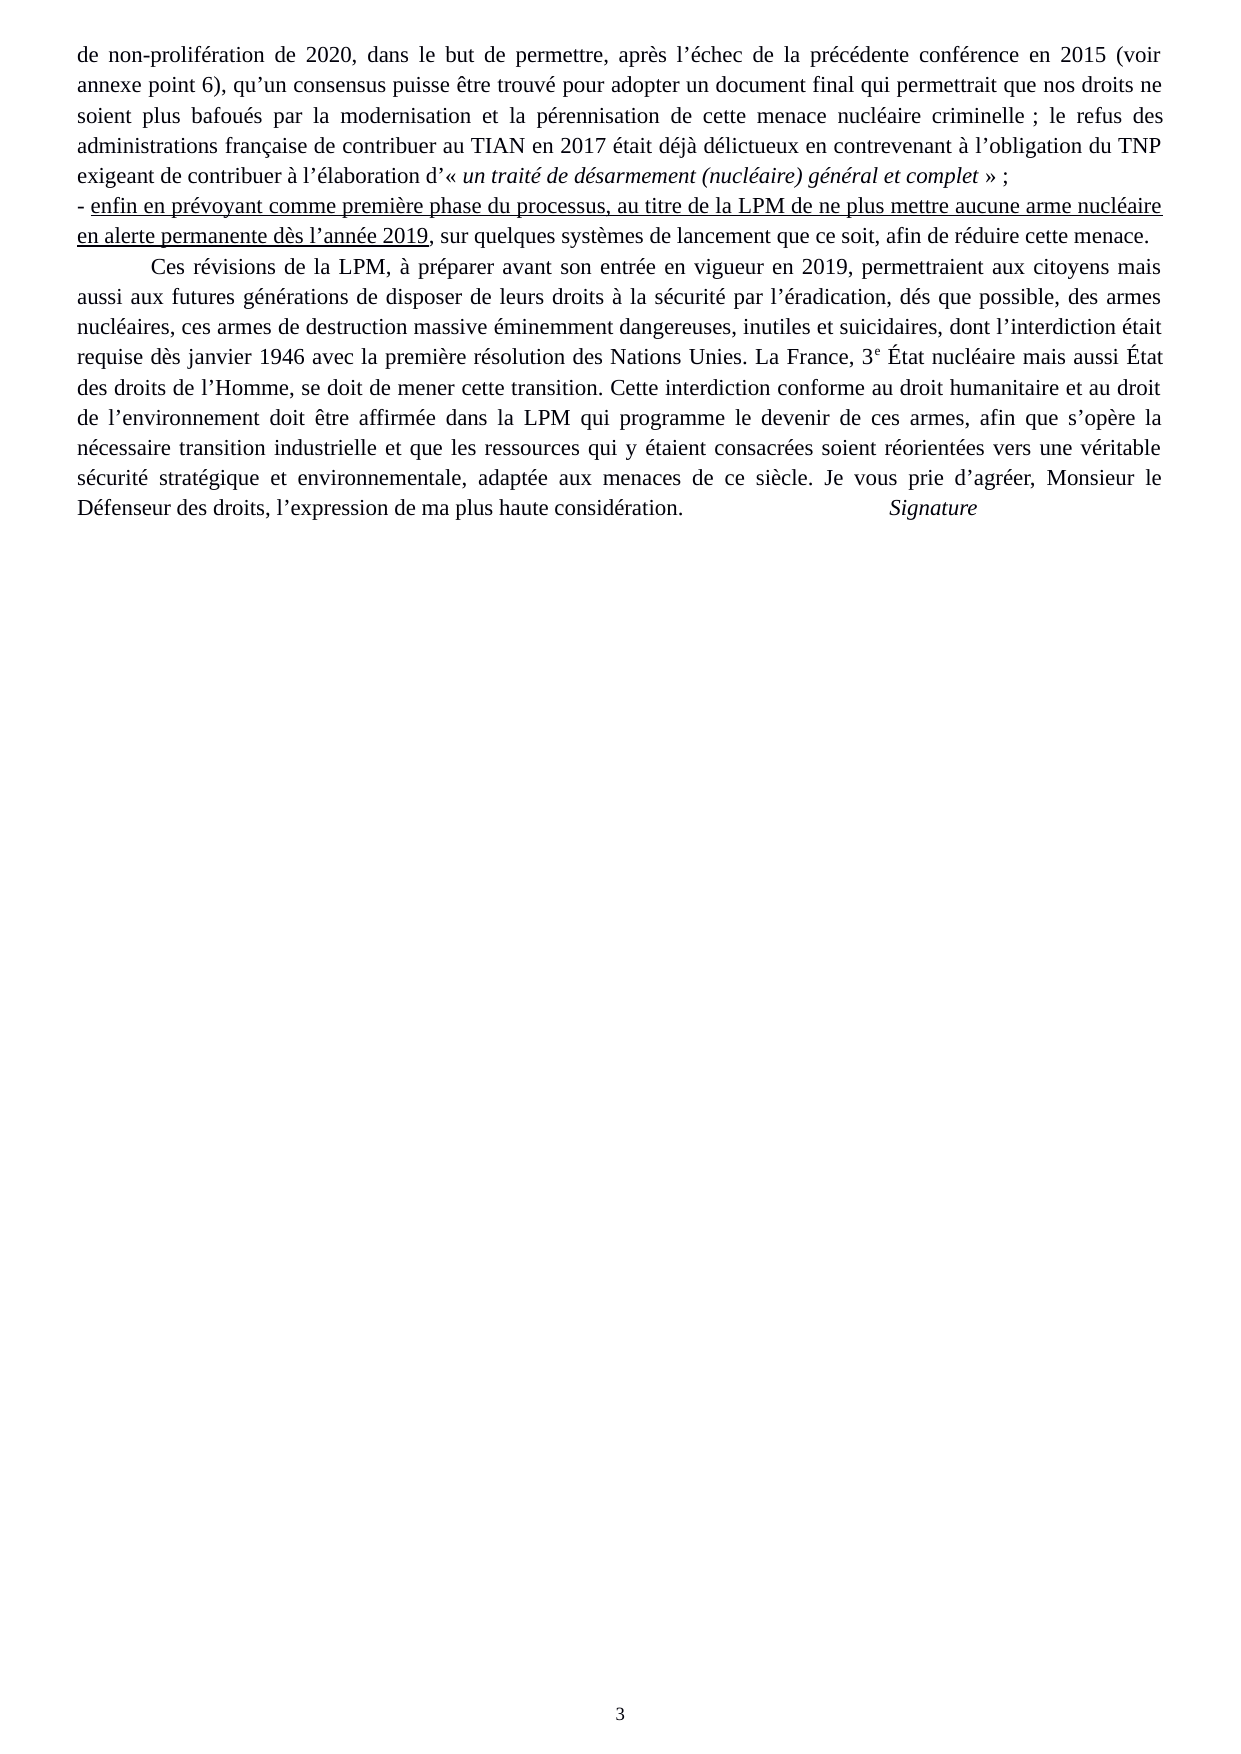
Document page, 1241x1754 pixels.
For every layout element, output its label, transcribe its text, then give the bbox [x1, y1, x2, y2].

text Ces révisions de la LPM, à préparer avant son entrée en vigueur en 2019, permettraient aux citoyens mais aussi aux futures générations de disposer de leurs droits à la sécurité par l’éradication, dés que possible, des armes nucléaires, ces armes de destruction massive éminemment dangereuses, inutiles et suicidaires, dont l’interdiction était requise dès janvier 1946 avec la première résolution des Nations Unies. La France, 3e État nucléaire mais aussi État des droits de l’Homme, se doit de mener cette transition. Cette interdiction conforme au droit humanitaire et au droit de l’environnement doit être affirmée dans la LPM qui programme le devenir de ces armes, afin que s’opère la nécessaire transition industrielle et que les ressources qui y étaient consacrées soient réorientées vers une véritable sécurité stratégique et environnementale, adaptée aux menaces de ce siècle. Je vous prie d’agréer, Monsieur le Défenseur des droits, l’expression de ma plus haute considération. Signature [77, 253, 1163, 521]
text - enfin en prévoyant comme première phase du processus, au titre de la LPM de ne plus mettre aucune arme nucléaire en alerte permanente dès l’année 2019, sur quelques systèmes de lancement que ce soit, afin de réduire cette menace. [77, 192, 1163, 249]
text de non-prolifération de 2020, dans le but de permettre, après l’échec de la précédente conférence en 2015 (voir annexe point 6), qu’un consensus puisse être trouvé pour adopter un document final qui permettrait que nos droits ne soient plus bafoués par la modernisation et la pérennisation de cette menace nucléaire criminelle ; le refus des administrations française de contribuer au TIAN en 2017 était déjà délictueux en contrevenant à l’obligation du TNP exigeant de contribuer à l’élaboration d’« un traité de désarmement (nucléaire) général et complet » ; [77, 41, 1163, 188]
